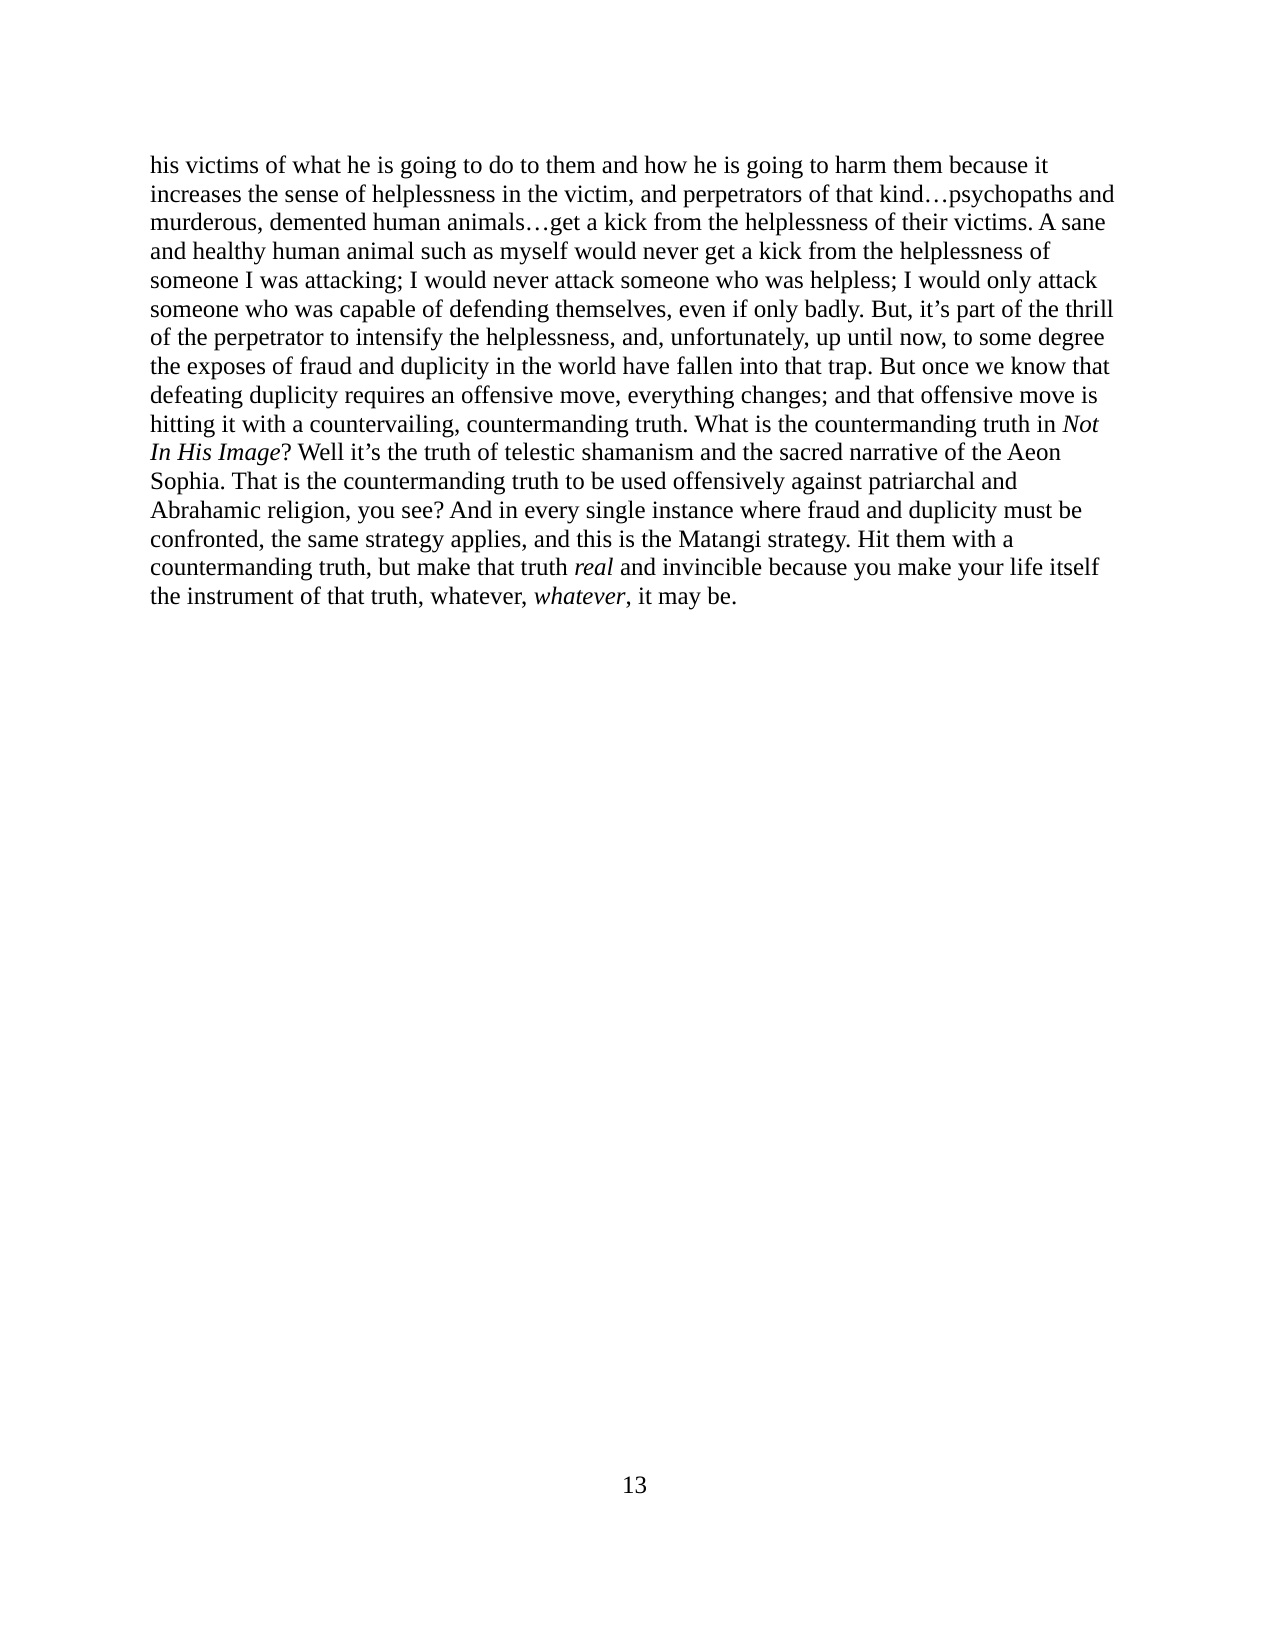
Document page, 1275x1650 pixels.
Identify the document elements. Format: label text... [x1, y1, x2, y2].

text his victims of what he is going to do to them and how he is going to harm them because it increases the sense of helplessness in the victim, and perpetrators of that kind…psychopaths and murderous, demented human animals…get a kick from the helplessness of their victims. A sane and healthy human animal such as myself would never get a kick from the helplessness of someone I was attacking; I would never attack someone who was helpless; I would only attack someone who was capable of defending themselves, even if only badly. But, it’s part of the thrill of the perpetrator to intensify the helplessness, and, unfortunately, up until now, to some degree the exposes of fraud and duplicity in the world have fallen into that trap. But once we know that defeating duplicity requires an offensive move, everything changes; and that offensive move is hitting it with a countervailing, countermanding truth. What is the countermanding truth in Not In His Image? Well it’s the truth of telestic shamanism and the sacred narrative of the Aeon Sophia. That is the countermanding truth to be used offensively against patriarchal and Abrahamic religion, you see? And in every single instance where fraud and duplicity must be confronted, the same strategy applies, and this is the Matangi strategy. Hit them with a countermanding truth, but make that truth real and invincible because you make your life itself the instrument of that truth, whatever, whatever, it may be. [150, 150, 1125, 610]
